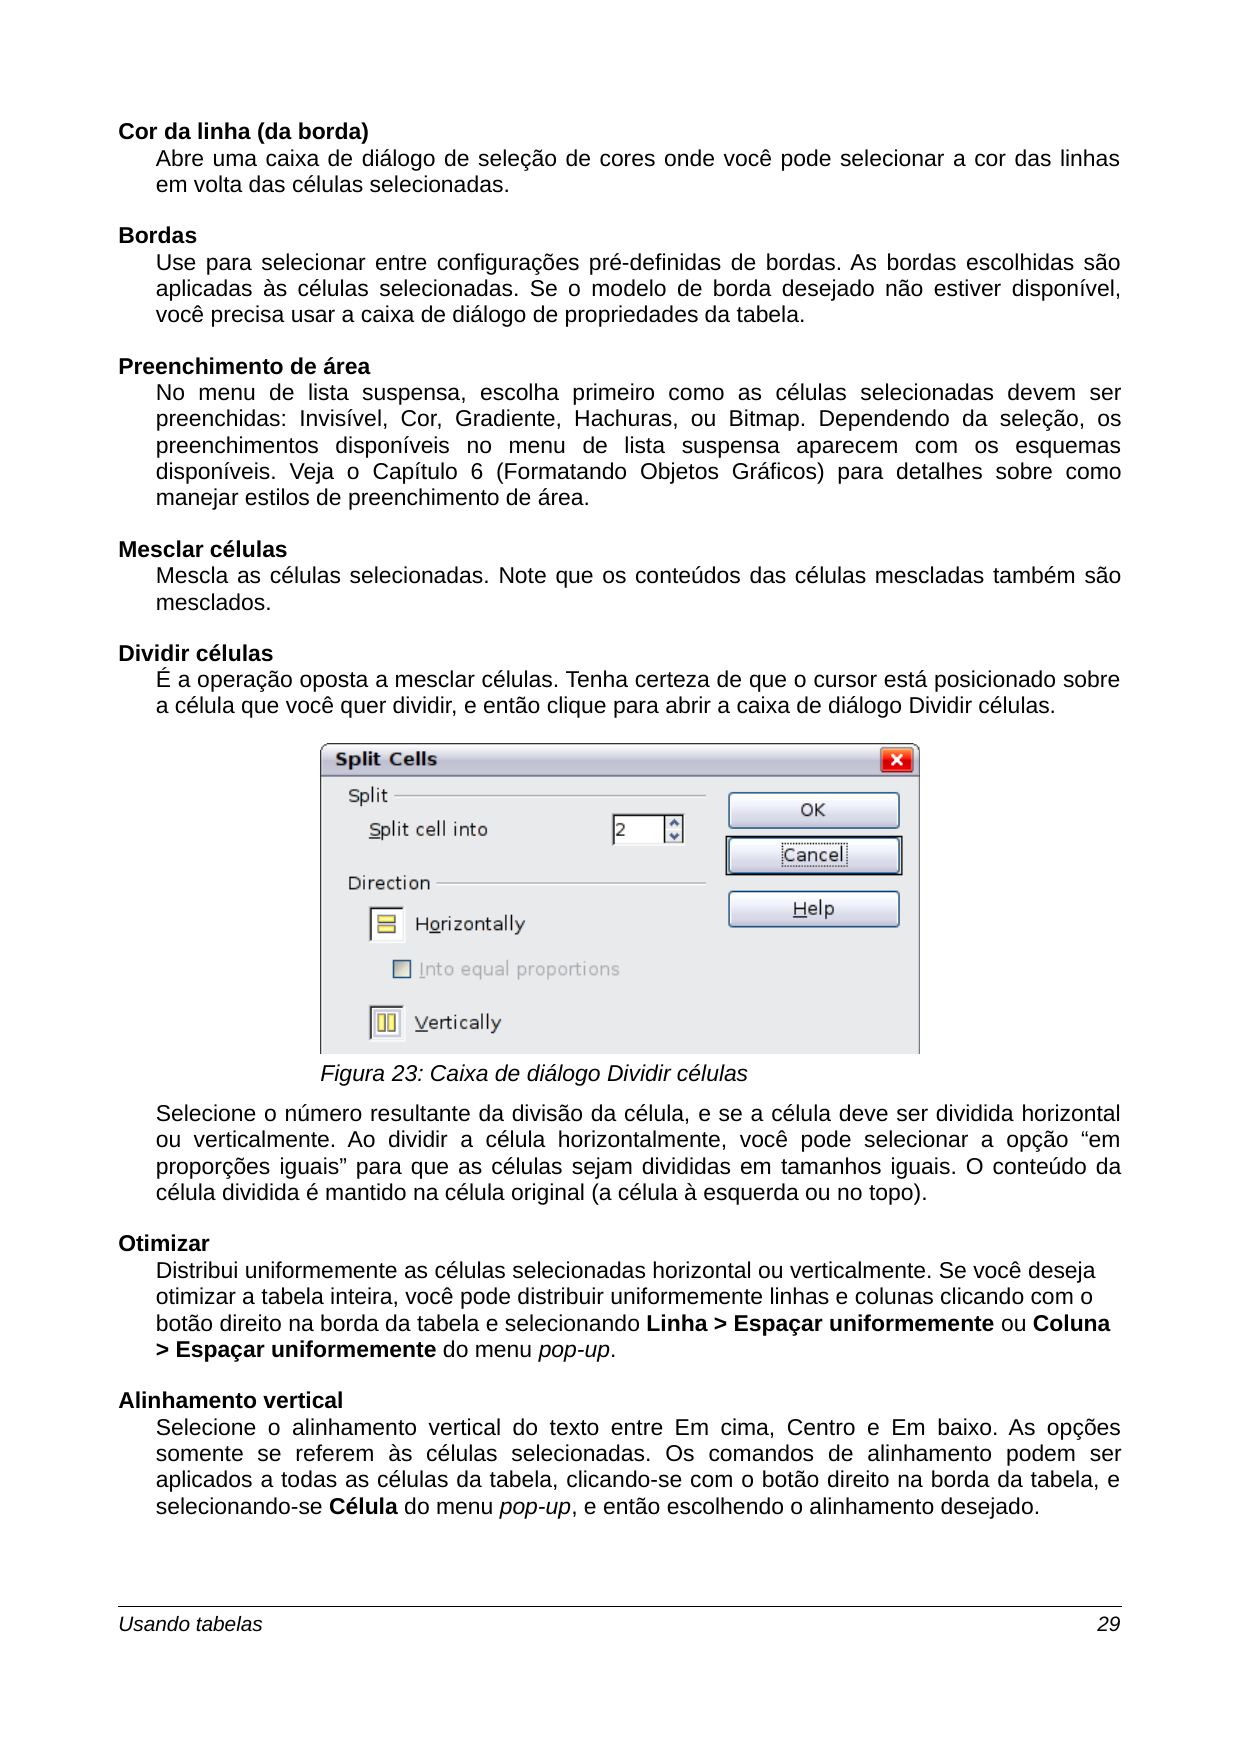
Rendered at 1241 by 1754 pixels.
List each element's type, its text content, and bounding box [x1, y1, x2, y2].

text Figura 23: Caixa de diálogo Dividir células [320, 1060, 920, 1086]
text É a operação oposta a mesclar células. Tenha certeza de que o cursor está posicionado sobre a célula que você quer dividir, e então clique para abrir a caixa de diálogo Dividir células. [156, 666, 1122, 719]
text Distribui uniformemente as células selecionadas horizontal ou verticalmente. Se você deseja otimizar a tabela inteira, você pode distribuir uniformemente linhas e colunas clicando com o botão direito na borda da tabela e selecionando Linha > Espaçar uniformemente ou Coluna > Espaçar uniformemente do menu pop-up. [156, 1257, 1122, 1362]
text Cor da linha (da borda) [118, 118, 1122, 144]
text Selecione o alinhamento vertical do texto entre Em cima, Centro e Em baixo. As opções somente se referem às células selecionadas. Os comandos de alinhamento podem ser aplicados a todas as células da tabela, clicando-se com o botão direito na borda da tabela, e selecionando-se Célula do menu pop-up, e então escolhendo o alinhamento desejado. [156, 1413, 1122, 1519]
text Dividir células [118, 640, 1122, 666]
text Mesclar células [118, 536, 1122, 562]
picture [320, 743, 920, 1054]
text Bordas [118, 222, 1122, 248]
text Preenchimento de área [118, 353, 1122, 379]
text Mescla as células selecionadas. Note que os conteúdos das células mescladas também são mesclados. [156, 562, 1122, 615]
text Abre uma caixa de diálogo de seleção de cores onde você pode selecionar a cor das linhas em volta das células selecionadas. [156, 144, 1122, 197]
text Alinhamento vertical [118, 1387, 1122, 1413]
text Use para selecionar entre configurações pré-definidas de bordas. As bordas escolhidas são aplicadas às células selecionadas. Se o modelo de borda desejado não estiver disponível, você precisa usar a caixa de diálogo de propriedades da tabela. [156, 248, 1122, 328]
text No menu de lista suspensa, escolha primeiro como as células selecionadas devem ser preenchidas: Invisível, Cor, Gradiente, Hachuras, ou Bitmap. Dependendo da seleção, os preenchimentos disponíveis no menu de lista suspensa aparecem com os esquemas disponíveis. Veja o Capítulo 6 (Formatando Objetos Gráficos) para detalhes sobre como manejar estilos de preenchimento de área. [156, 379, 1122, 511]
text Otimizar [118, 1230, 1122, 1257]
text Selecione o número resultante da divisão da célula, e se a célula deve ser dividida horizontal ou verticalmente. Ao dividir a célula horizontalmente, você pode selecionar a opção “em proporções iguais” para que as células sejam divididas em tamanhos iguais. O conteúdo da célula dividida é mantido na célula original (a célula à esquerda ou no topo). [156, 1100, 1122, 1205]
